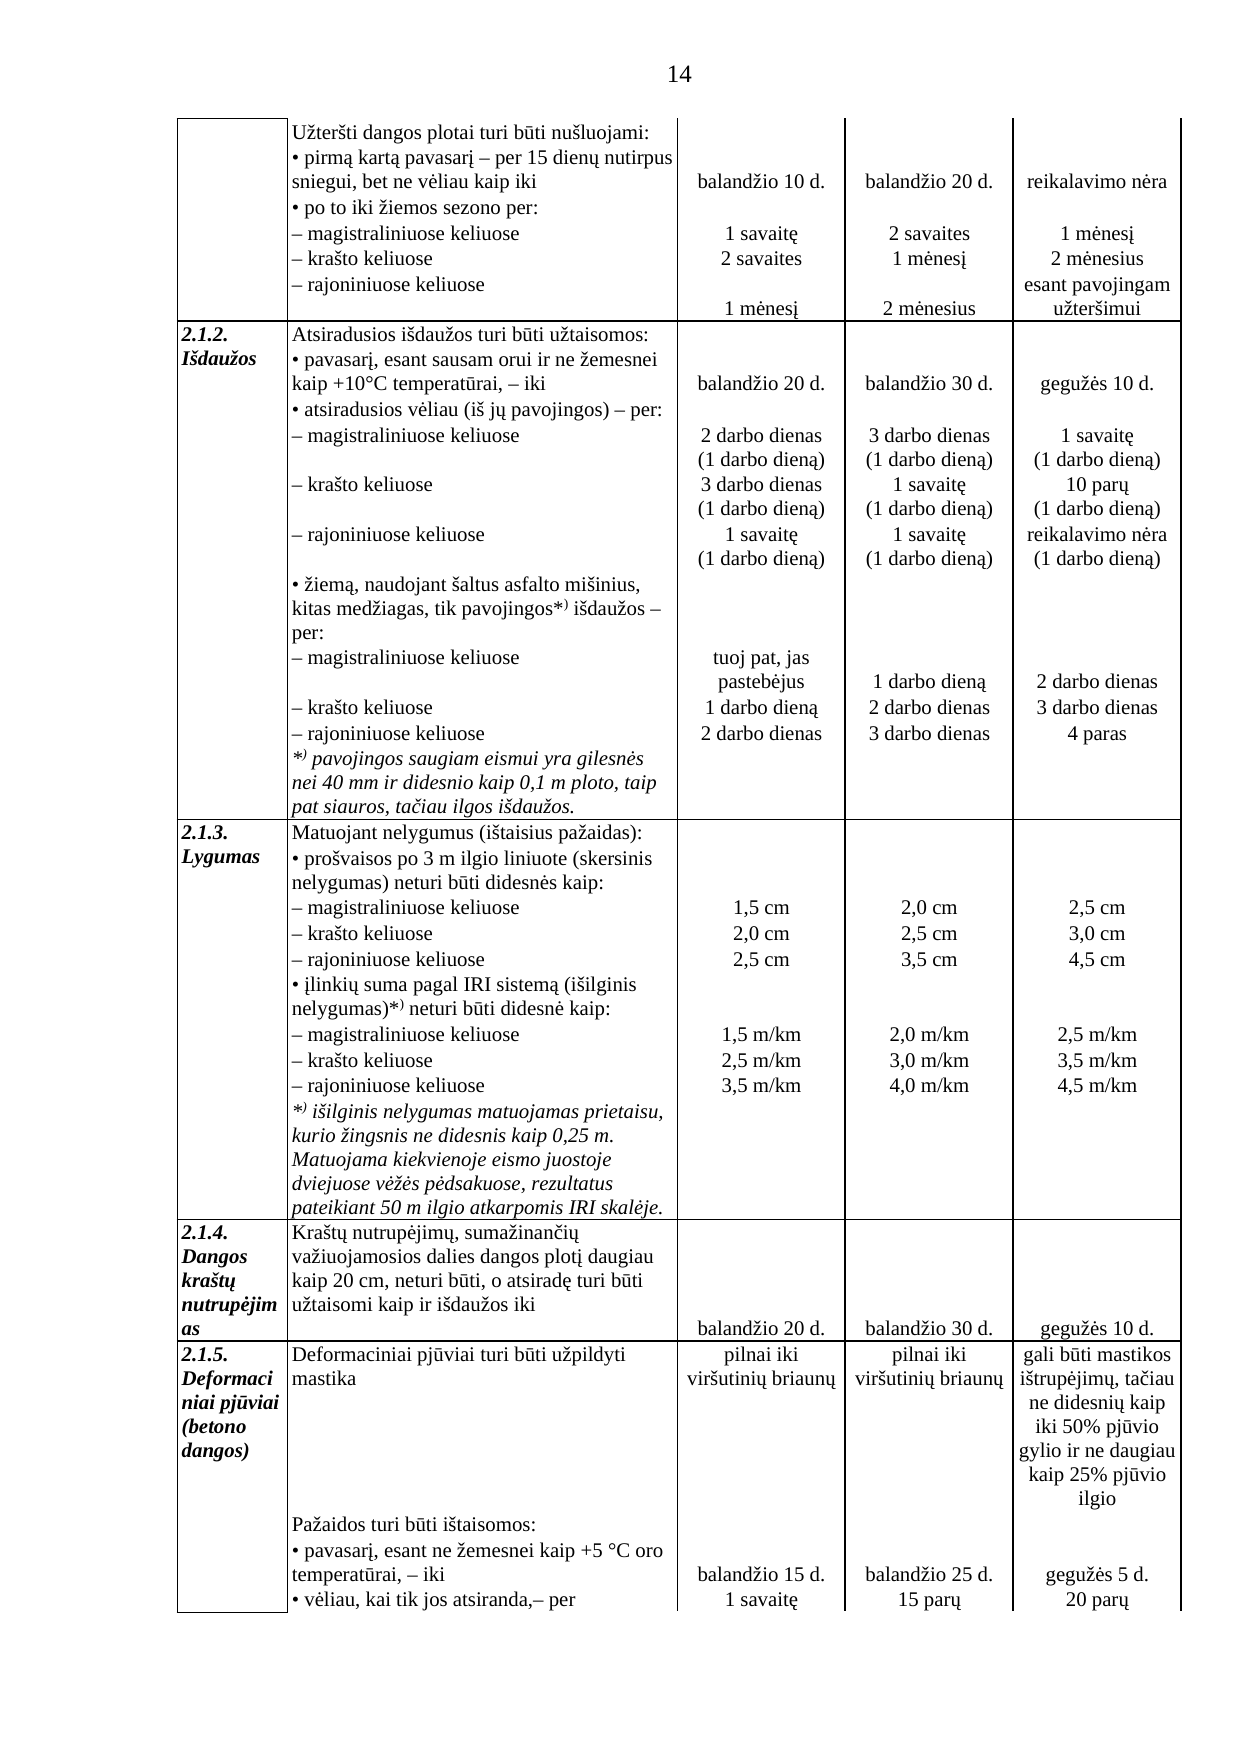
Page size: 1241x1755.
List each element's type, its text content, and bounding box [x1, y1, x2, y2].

table_cell [178, 119, 287, 320]
table_cell 1 savaitę [678, 1586, 844, 1611]
table_cell [846, 1097, 1012, 1219]
table_cell [846, 971, 1012, 1020]
table_cell 2,5 cm [678, 945, 844, 971]
table_cell [678, 395, 844, 421]
table_cell reikalavimo nėra (1 darbo dieną) [1014, 520, 1180, 570]
table_cell 2,0 cm [678, 919, 844, 945]
table_cell – magistraliniuose keliuose [288, 894, 677, 919]
table_cell balandžio 20 d. [846, 144, 1012, 193]
table_cell – rajoniniuose keliuose [288, 520, 677, 570]
table_cell 2 savaites [678, 245, 844, 270]
table_cell 2.1.3. Lygumas [178, 820, 287, 1219]
table_cell • pavasarį, esant sausam orui ir ne žemesnei kaip +10°C temperatūrai, – iki [288, 346, 677, 395]
table_cell – krašto keliuose [288, 245, 677, 270]
table_cell balandžio 15 d. [678, 1536, 844, 1586]
table_cell • po to iki žiemos sezono per: [288, 194, 677, 219]
table_cell balandžio 30 d. [846, 346, 1012, 395]
table_cell 1 savaitę (1 darbo dieną) [678, 520, 844, 570]
table_cell • pirmą kartą pavasarį – per 15 dienų nutirpus sniegui, bet ne vėliau kaip iki [288, 144, 677, 193]
table_cell 2 darbo dienas [1014, 644, 1180, 693]
table_cell – magistraliniuose keliuose [288, 421, 677, 471]
table_cell – magistraliniuose keliuose [288, 1020, 677, 1046]
table_cell 1 mėnesį [846, 245, 1012, 270]
table_cell • atsiradusios vėliau (iš jų pavojingos) – per: [288, 395, 677, 421]
table_cell [1014, 194, 1180, 219]
table_cell 3 darbo dienas (1 darbo dieną) [678, 471, 844, 520]
table_cell gegužės 5 d. [1014, 1536, 1180, 1586]
table_cell – krašto keliuose [288, 694, 677, 719]
table_cell [1014, 844, 1180, 894]
table_cell 2 darbo dienas [678, 719, 844, 745]
table_cell – magistraliniuose keliuose [288, 644, 677, 693]
table_cell [846, 194, 1012, 219]
table_cell [1014, 971, 1180, 1020]
table_cell Užteršti dangos plotai turi būti nušluojami: [288, 118, 677, 144]
table_cell 1 darbo dieną [678, 694, 844, 719]
table_cell [1014, 570, 1180, 644]
table_cell 1 savaitę (1 darbo dieną) [846, 520, 1012, 570]
table_cell • prošvaisos po 3 m ilgio liniuote (skersinis nelygumas) neturi būti didesnės kaip: [288, 844, 677, 894]
table_cell esant pavojingam užteršimui [1014, 270, 1180, 320]
table_cell – krašto keliuose [288, 1046, 677, 1072]
table_cell 2,0 m/km [846, 1020, 1012, 1046]
table_cell [678, 745, 844, 818]
table_cell • žiemą, naudojant šaltus asfalto mišinius, kitas medžiagas, tik pavojingos*) išdaužos – per: [288, 570, 677, 644]
table_cell 4,0 m/km [846, 1072, 1012, 1097]
table_cell 1 savaitę (1 darbo dieną) [1014, 421, 1180, 471]
table_cell 4,5 cm [1014, 945, 1180, 971]
table_cell 3,5 m/km [1014, 1046, 1180, 1072]
table_cell 4 paras [1014, 719, 1180, 745]
table_cell [846, 745, 1012, 818]
table_cell gegužės 10 d. [1014, 346, 1180, 395]
table_cell • pavasarį, esant ne žemesnei kaip +5 °C oro temperatūrai, – iki [288, 1536, 677, 1586]
table_cell [678, 971, 844, 1020]
table_cell [846, 844, 1012, 894]
table_cell pilnai iki viršutinių briaunų [678, 1342, 844, 1510]
table_cell [846, 118, 1012, 144]
table_cell Pažaidos turi būti ištaisomos: [288, 1510, 677, 1536]
table_cell 1 savaitę [678, 219, 844, 245]
table_cell 3,0 cm [1014, 919, 1180, 945]
table_cell 1 darbo dieną [846, 644, 1012, 693]
table_cell 2.1.5. Deformaciniai pjūviai (betono dangos) [178, 1342, 287, 1611]
table_cell 2 savaites [846, 219, 1012, 245]
table_cell *) išilginis nelygumas matuojamas prietaisu, kurio žingsnis ne didesnis kaip 0,25 m. Matuojama kiekvienoje eismo juostoje dviejuose vėžės pėdsakuose, rezultatus pateikiant 50 m ilgio atkarpomis IRI skalėje. [288, 1097, 677, 1219]
table_cell balandžio 25 d. [846, 1536, 1012, 1586]
table_cell 3,0 m/km [846, 1046, 1012, 1072]
table_cell 2,0 cm [846, 894, 1012, 919]
table_cell [678, 194, 844, 219]
table_cell [846, 1510, 1012, 1536]
table_cell *) pavojingos saugiam eismui yra gilesnės nei 40 mm ir didesnio kaip 0,1 m ploto, taip pat siauros, tačiau ilgos išdaužos. [288, 745, 677, 818]
table_cell 3 darbo dienas [1014, 694, 1180, 719]
table_cell 2 mėnesius [846, 270, 1012, 320]
table_cell [1014, 745, 1180, 818]
table_cell balandžio 20 d. [678, 346, 844, 395]
table_cell • įlinkių suma pagal IRI sistemą (išilginis nelygumas)*) neturi būti didesnė kaip: [288, 971, 677, 1020]
table_cell – rajoniniuose keliuose [288, 719, 677, 745]
table_cell pilnai iki viršutinių briaunų [846, 1342, 1012, 1510]
table_cell – krašto keliuose [288, 919, 677, 945]
table_cell [678, 570, 844, 644]
table_cell – rajoniniuose keliuose [288, 1072, 677, 1097]
table_cell [846, 570, 1012, 644]
table_cell – rajoniniuose keliuose [288, 945, 677, 971]
table_cell 2 mėnesius [1014, 245, 1180, 270]
table_cell 2,5 cm [846, 919, 1012, 945]
table_cell 15 parų [846, 1586, 1012, 1611]
table_cell [678, 1097, 844, 1219]
table_cell balandžio 10 d. [678, 144, 844, 193]
table_cell 2,5 m/km [1014, 1020, 1180, 1046]
table_cell [846, 395, 1012, 421]
table_cell 2.1.2. Išdaužos [178, 322, 287, 818]
table_cell tuoj pat, jas pastebėjus [678, 644, 844, 693]
table_cell 1,5 m/km [678, 1020, 844, 1046]
table_cell [1014, 118, 1180, 144]
table_cell 3,5 cm [846, 945, 1012, 971]
table_cell 2,5 m/km [678, 1046, 844, 1072]
table_cell [1014, 395, 1180, 421]
table_cell 1 savaitę (1 darbo dieną) [846, 471, 1012, 520]
table_cell 4,5 m/km [1014, 1072, 1180, 1097]
table_cell [678, 1510, 844, 1536]
table_cell – magistraliniuose keliuose [288, 219, 677, 245]
table_cell 3 darbo dienas [846, 719, 1012, 745]
table_cell [678, 118, 844, 144]
table_cell 1 mėnesį [1014, 219, 1180, 245]
table_cell [1014, 1097, 1180, 1219]
table_cell gegužės 10 d. [1014, 1220, 1180, 1340]
table_cell 1,5 cm [678, 894, 844, 919]
table_cell 20 parų [1014, 1586, 1180, 1611]
table_cell 1 mėnesį [678, 270, 844, 320]
table_cell [1014, 1510, 1180, 1536]
table_cell 2,5 cm [1014, 894, 1180, 919]
table_cell 3 darbo dienas (1 darbo dieną) [846, 421, 1012, 471]
table_cell 3,5 m/km [678, 1072, 844, 1097]
table_cell Kraštų nutrupėjimų, sumažinančių važiuojamosios dalies dangos plotį daugiau kaip 20 cm, neturi būti, o atsiradę turi būti užtaisomi kaip ir išdaužos iki [288, 1220, 677, 1340]
table_cell [678, 844, 844, 894]
table_cell – rajoniniuose keliuose [288, 270, 677, 320]
table_cell reikalavimo nėra [1014, 144, 1180, 193]
table_cell • vėliau, kai tik jos atsiranda,– per [288, 1586, 677, 1611]
table_cell balandžio 20 d. [678, 1220, 844, 1340]
table_cell 2 darbo dienas [846, 694, 1012, 719]
table_cell 2 darbo dienas (1 darbo dieną) [678, 421, 844, 471]
table_cell – krašto keliuose [288, 471, 677, 520]
table_cell Deformaciniai pjūviai turi būti užpildyti mastika [288, 1342, 677, 1510]
table_cell balandžio 30 d. [846, 1220, 1012, 1340]
table_cell 10 parų (1 darbo dieną) [1014, 471, 1180, 520]
